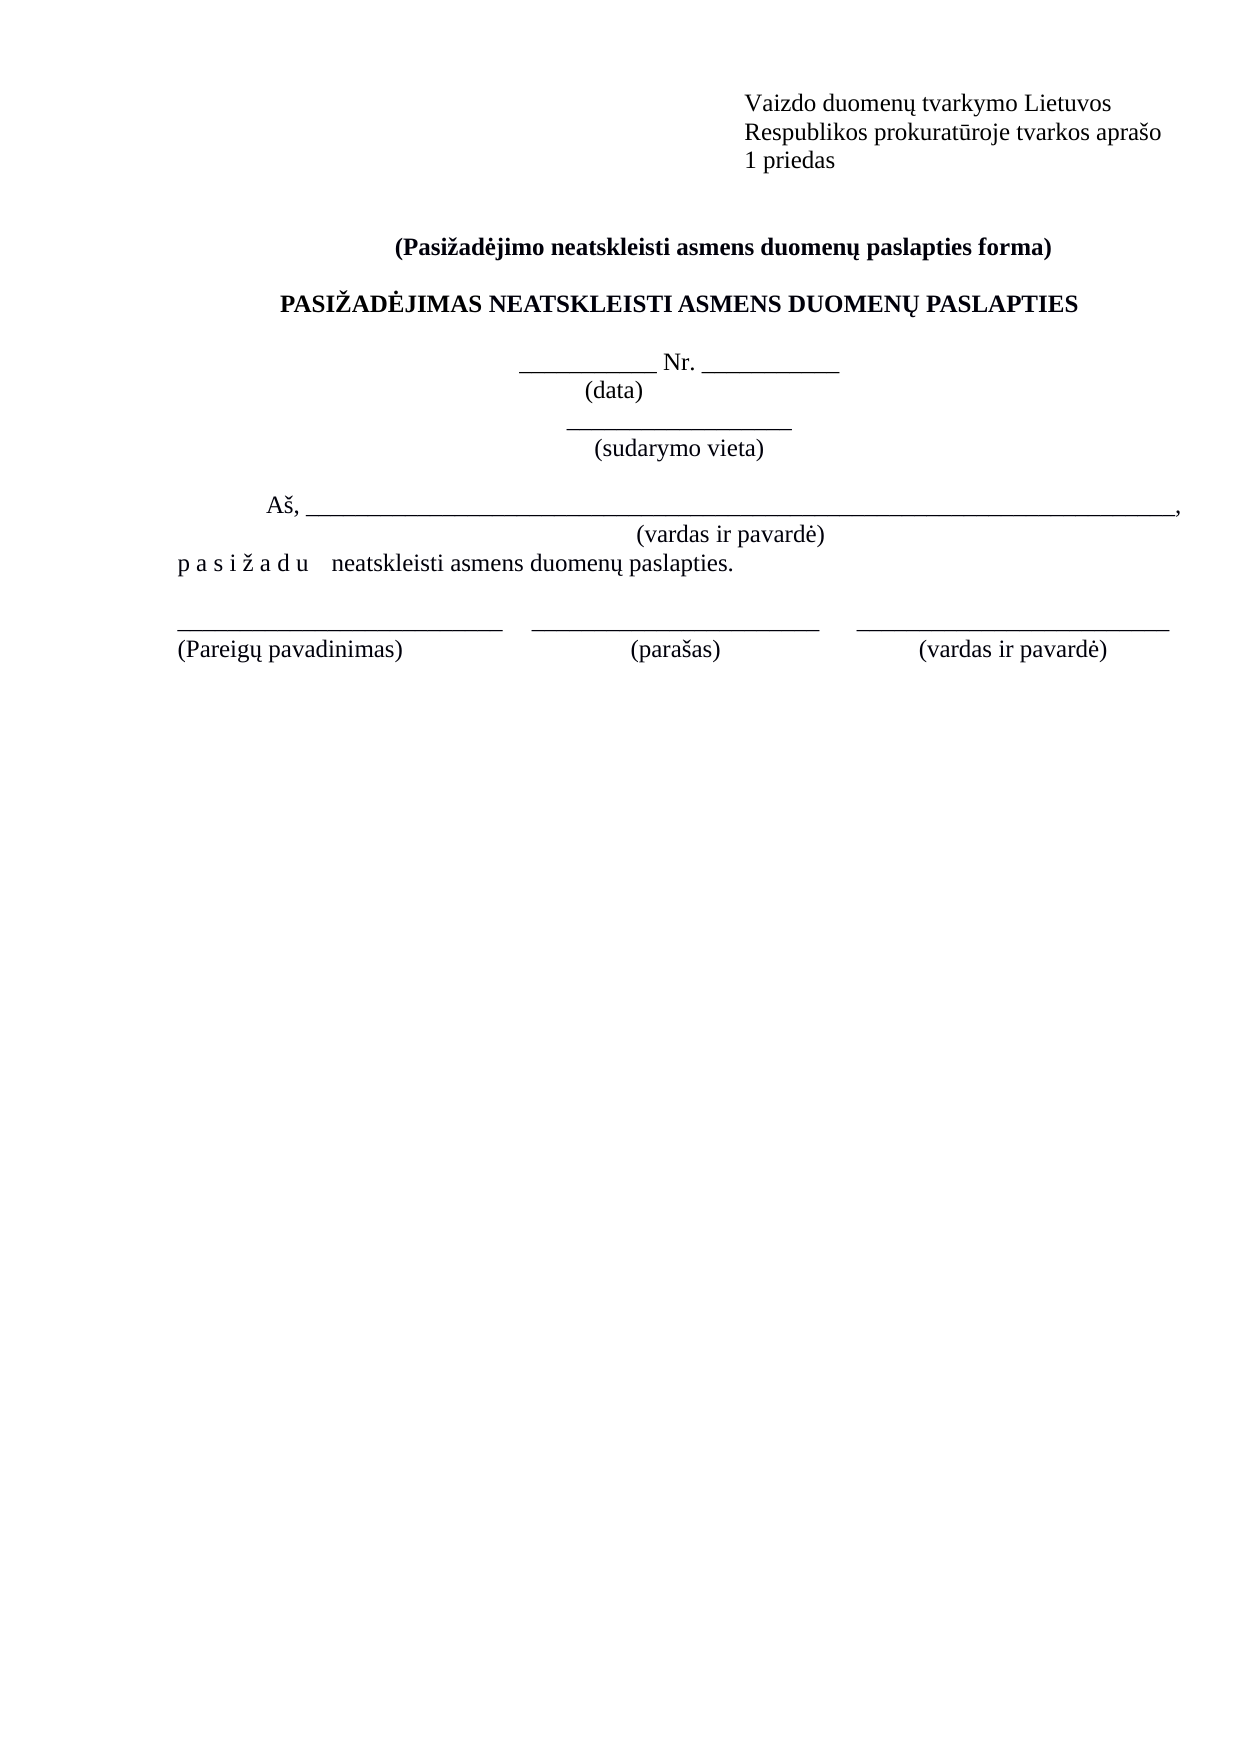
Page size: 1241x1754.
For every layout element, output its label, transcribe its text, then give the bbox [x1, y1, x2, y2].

text PASIŽADĖJIMAS NEATSKLEISTI ASMENS DUOMENŲ PASLAPTIES [177, 289, 1181, 318]
text (Pasižadėjimo neatskleisti asmens duomenų paslapties forma) [177, 232, 1181, 260]
text Aš, , [177, 490, 1181, 519]
text (data) [177, 375, 1181, 404]
text 1 priedas [744, 145, 1181, 174]
table_header _________________________ [845, 605, 1181, 634]
text ___________ Nr. ___________ [177, 347, 1181, 375]
table_header __________________________ [177, 605, 506, 634]
table_cell (vardas ir pavardė) [845, 634, 1181, 663]
text Vaizdo duomenų tvarkymo Lietuvos Respublikos prokuratūroje tvarkos aprašo [744, 88, 1181, 145]
text __________________ [177, 404, 1181, 433]
text (vardas ir pavardė) [177, 519, 1181, 548]
text pasižadu neatskleisti asmens duomenų paslapties. [177, 548, 1181, 577]
table_cell (Pareigų pavadinimas) [177, 634, 506, 663]
table_header _______________________ [506, 605, 844, 634]
text (sudarymo vieta) [177, 433, 1181, 462]
table_cell (parašas) [506, 634, 844, 663]
